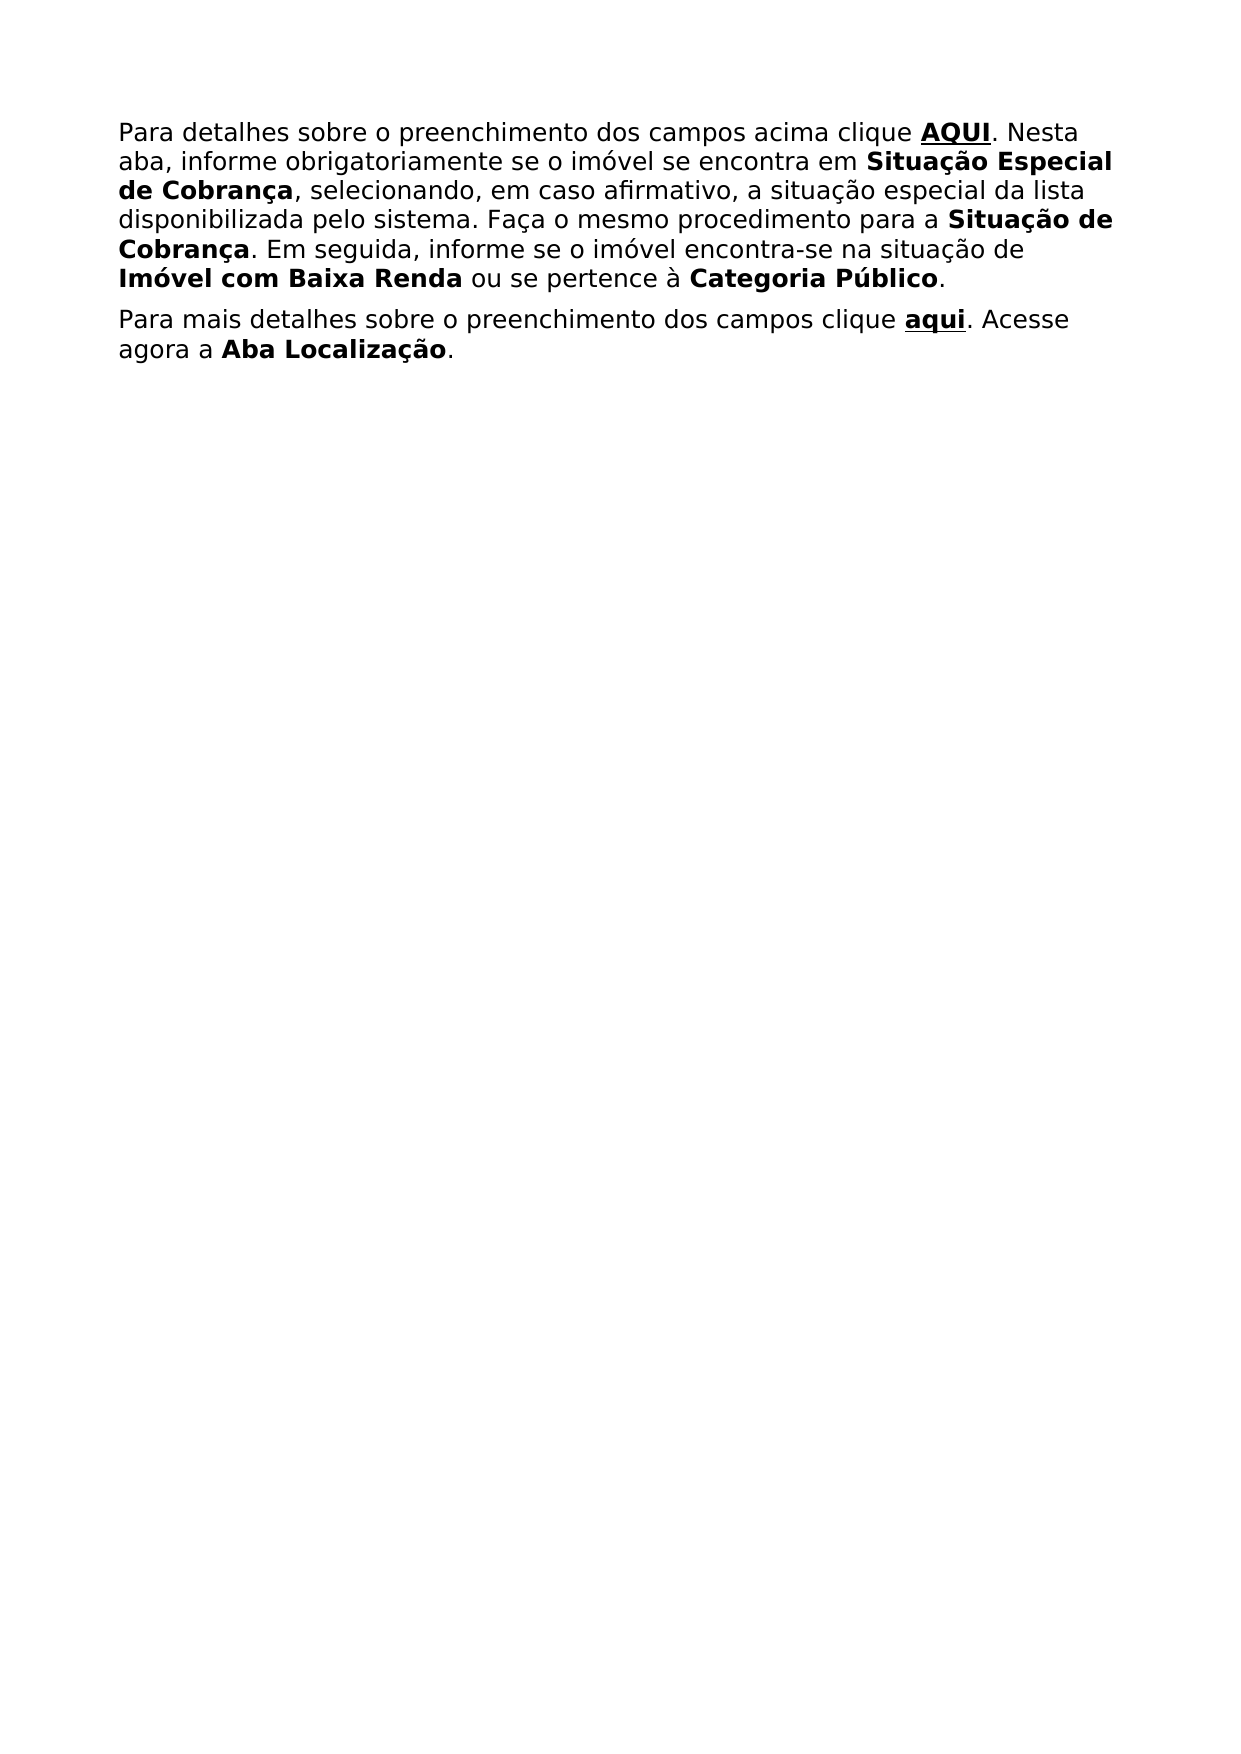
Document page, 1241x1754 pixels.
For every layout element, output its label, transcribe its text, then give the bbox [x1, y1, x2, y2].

text Para detalhes sobre o preenchimento dos campos acima clique AQUI. Nesta aba, informe obrigatoriamente se o imóvel se encontra em Situação Especial de Cobrança, selecionando, em caso afirmativo, a situação especial da lista disponibilizada pelo sistema. Faça o mesmo procedimento para a Situação de Cobrança. Em seguida, informe se o imóvel encontra-se na situação de Imóvel com Baixa Renda ou se pertence à Categoria Público. [118, 118, 1122, 293]
text Para mais detalhes sobre o preenchimento dos campos clique aqui. Acesse agora a Aba Localização. [118, 306, 1122, 364]
